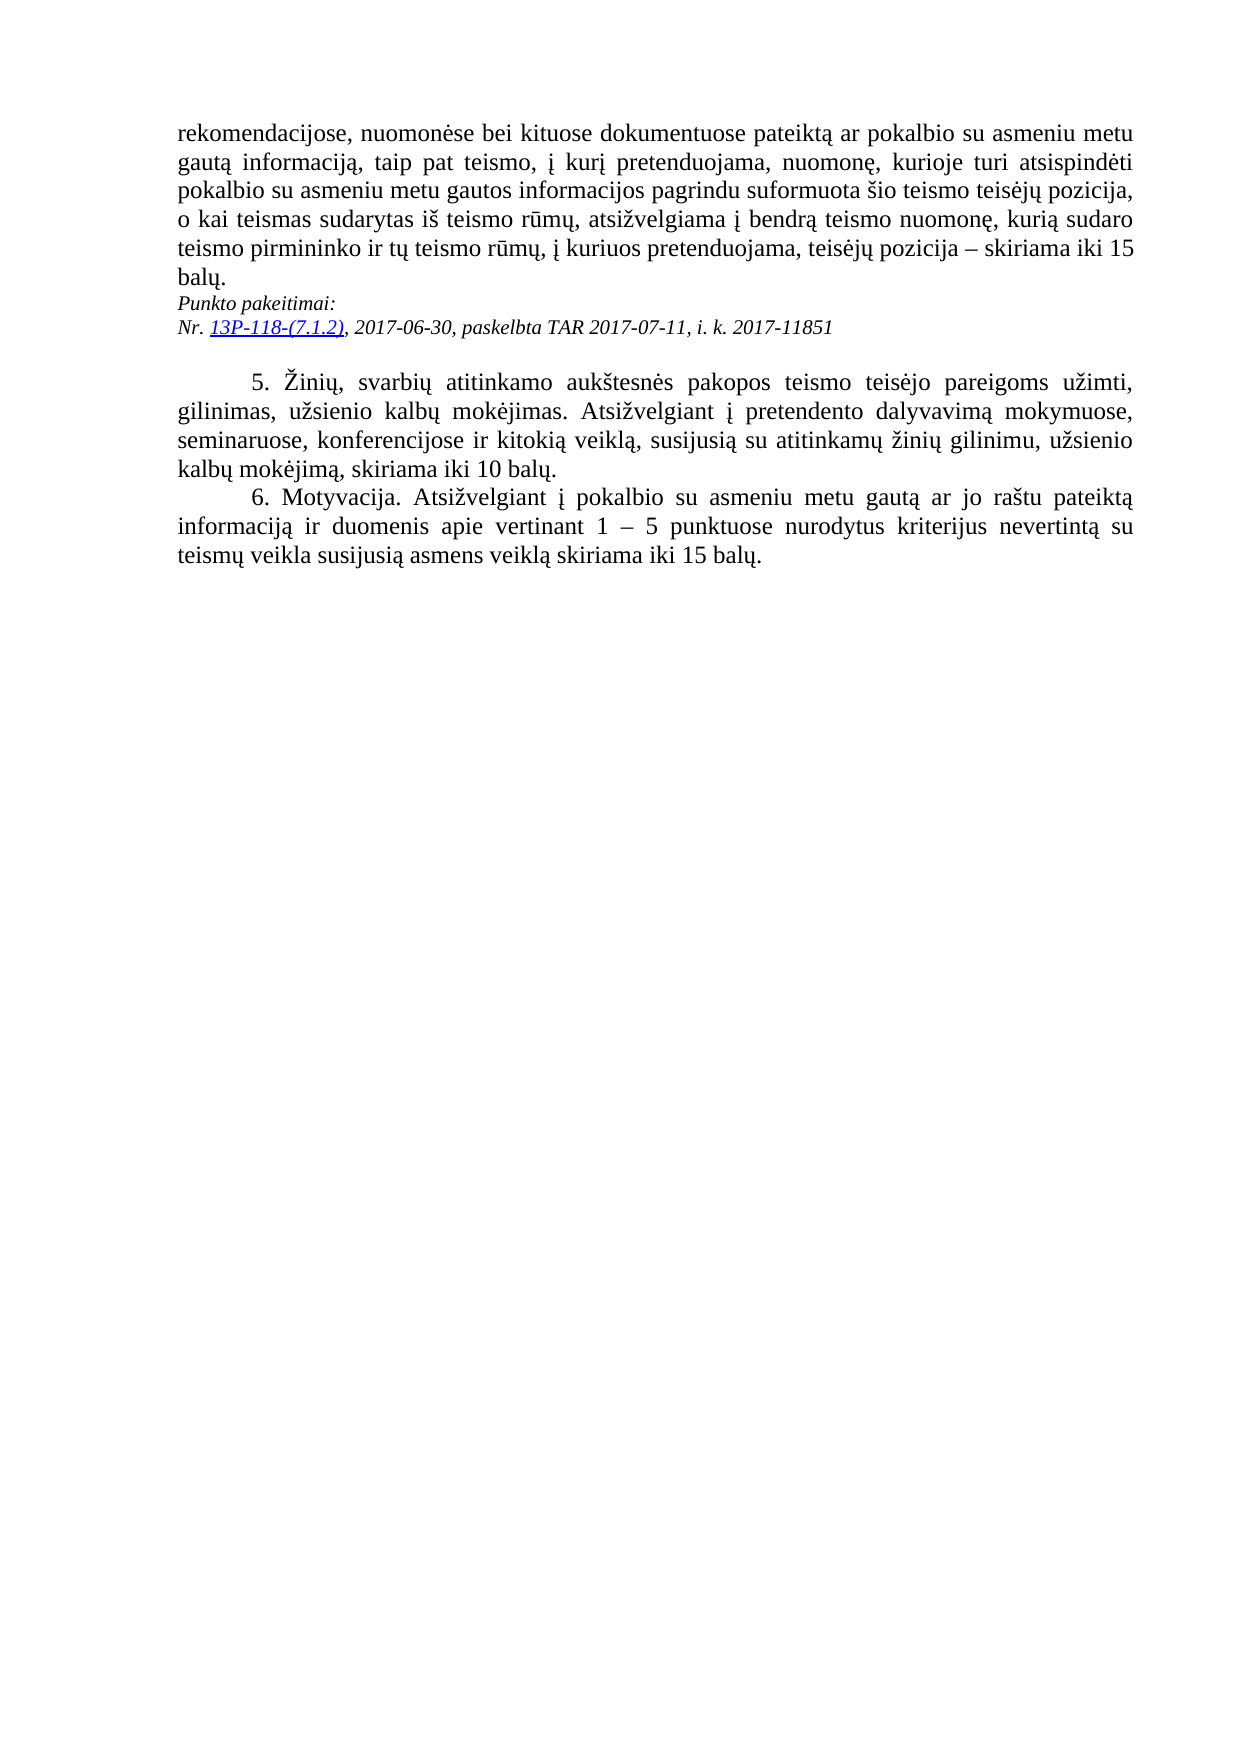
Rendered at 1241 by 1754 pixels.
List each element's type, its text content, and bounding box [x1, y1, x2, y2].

text 6. Motyvacija. Atsižvelgiant į pokalbio su asmeniu metu gautą ar jo raštu pateiktą informaciją ir duomenis apie vertinant 1 – 5 punktuose nurodytus kriterijus nevertintą su teismų veikla susijusią asmens veiklą skiriama iki 15 balų. [177, 482, 1134, 569]
text Punkto pakeitimai: [177, 291, 1134, 315]
text rekomendacijose, nuomonėse bei kituose dokumentuose pateiktą ar pokalbio su asmeniu metu gautą informaciją, taip pat teismo, į kurį pretenduojama, nuomonę, kurioje turi atsispindėti pokalbio su asmeniu metu gautos informacijos pagrindu suformuota šio teismo teisėjų pozicija, o kai teismas sudarytas iš teismo rūmų, atsižvelgiama į bendrą teismo nuomonę, kurią sudaro teismo pirmininko ir tų teismo rūmų, į kuriuos pretenduojama, teisėjų pozicija – skiriama iki 15 balų. [177, 118, 1134, 291]
text Nr. 13P-118-(7.1.2), 2017-06-30, paskelbta TAR 2017-07-11, i. k. 2017-11851 [177, 315, 1134, 339]
text 5. Žinių, svarbių atitinkamo aukštesnės pakopos teismo teisėjo pareigoms užimti, gilinimas, užsienio kalbų mokėjimas. Atsižvelgiant į pretendento dalyvavimą mokymuose, seminaruose, konferencijose ir kitokią veiklą, susijusią su atitinkamų žinių gilinimu, užsienio kalbų mokėjimą, skiriama iki 10 balų. [177, 367, 1134, 482]
